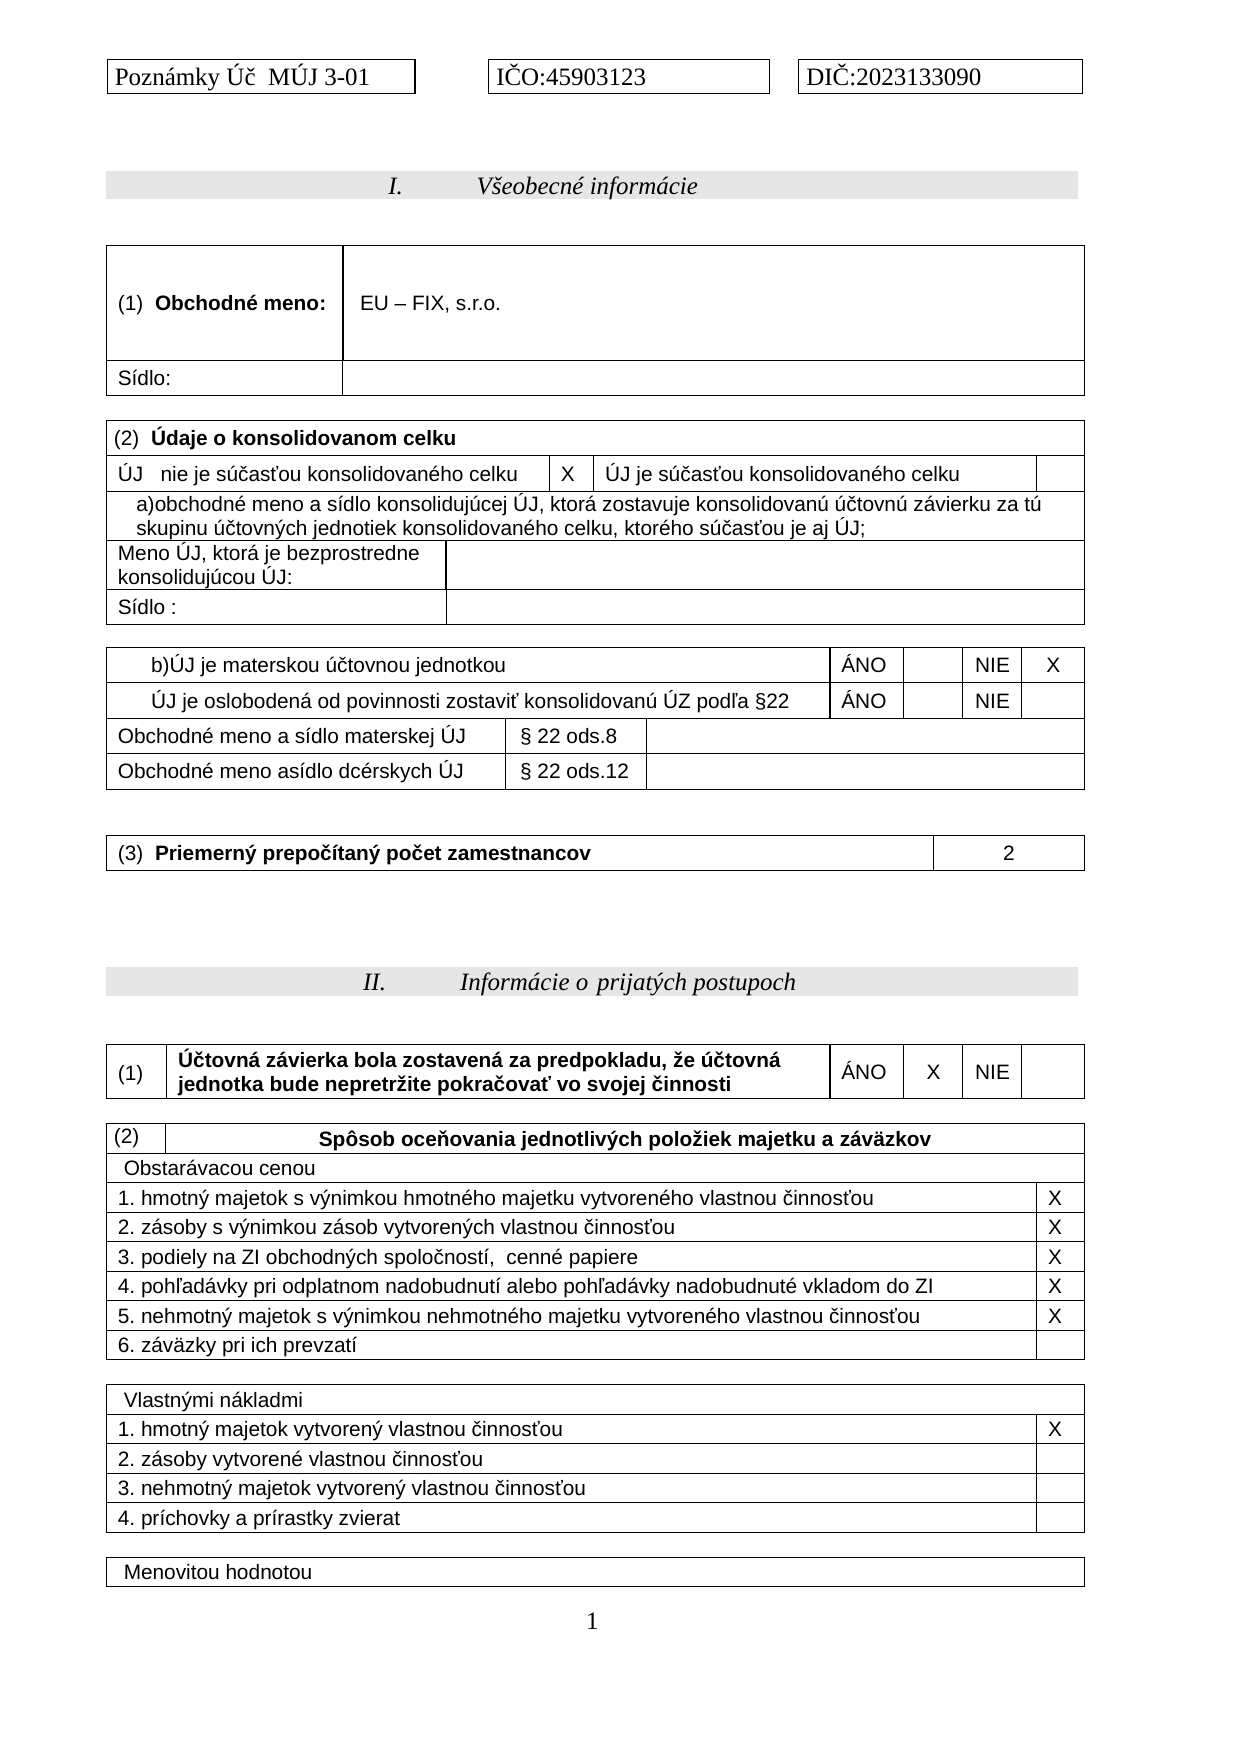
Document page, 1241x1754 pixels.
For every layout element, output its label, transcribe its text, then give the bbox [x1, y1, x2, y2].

table_cell Obstarávacou cenou [107, 1154, 1084, 1182]
table_cell [1037, 1503, 1084, 1532]
table_header Obchodné meno: [107, 246, 342, 359]
table_cell X [1037, 1272, 1084, 1300]
table_header Priemerný prepočítaný počet zamestnancov [107, 836, 933, 870]
table_cell 2. zásoby vytvorené vlastnou činnosťou [107, 1444, 1036, 1473]
table_cell [447, 590, 1084, 624]
table_cell ÚJ je súčasťou konsolidovaného celku [594, 456, 1036, 491]
table_cell 1. hmotný majetok s výnimkou hmotného majetku vytvoreného vlastnou činnosťou [107, 1183, 1036, 1212]
table_header Menovitou hodnotou [107, 1558, 1084, 1586]
table_header Vlastnými nákladmi [107, 1385, 1084, 1414]
table_header EU – FIX, s.r.o. [344, 246, 1084, 359]
table_header Spôsob oceňovania jednotlivých položiek majetku a záväzkov [166, 1124, 1084, 1153]
table_header [107, 1045, 166, 1098]
table_header NIE [963, 648, 1021, 682]
table_header X [1022, 648, 1084, 682]
table_cell [343, 361, 1084, 395]
table_cell a)obchodné meno a sídlo konsolidujúcej ÚJ, ktorá zostavuje konsolidovanú účtovnú závierku za tú skupinu účtovných jednotiek konsolidovaného celku, ktorého súčasťou je aj ÚJ; [107, 492, 1084, 540]
table_cell § 22 ods.12 [506, 754, 646, 788]
table_cell X [550, 456, 593, 491]
table_cell [1022, 683, 1084, 718]
table_cell Sídlo : [107, 590, 446, 624]
table_cell 4. príchovky a prírastky zvierat [107, 1503, 1036, 1532]
table_header ÁNO [831, 648, 903, 682]
table_cell 6. záväzky pri ich prevzatí [107, 1331, 1036, 1359]
table_header [904, 648, 962, 682]
table_cell X [1037, 1415, 1084, 1443]
table_header b)ÚJ je materskou účtovnou jednotkou [107, 648, 829, 682]
table_header 2 [934, 836, 1084, 870]
table_header Účtovná závierka bola zostavená za predpokladu, že účtovná jednotka bude nepretržite pokračovať vo svojej činnosti [167, 1045, 829, 1098]
list Všeobecné informácie [106, 171, 1078, 199]
table_cell Obchodné meno a sídlo materskej ÚJ [107, 719, 505, 753]
table_cell 3. nehmotný majetok vytvorený vlastnou činnosťou [107, 1474, 1036, 1502]
table_cell X [1037, 1301, 1084, 1330]
table_cell 1. hmotný majetok vytvorený vlastnou činnosťou [107, 1415, 1036, 1443]
table_cell [447, 541, 1084, 589]
table_cell [647, 719, 1084, 753]
table_cell [1037, 1474, 1084, 1502]
table_header X [904, 1045, 962, 1098]
table_cell ÁNO [831, 683, 903, 718]
table_cell 5. nehmotný majetok s výnimkou nehmotného majetku vytvoreného vlastnou činnosťou [107, 1301, 1036, 1330]
table_cell NIE [963, 683, 1021, 718]
table_cell X [1037, 1213, 1084, 1241]
table_cell 2. zásoby s výnimkou zásob vytvorených vlastnou činnosťou [107, 1213, 1036, 1241]
table_cell [647, 754, 1084, 788]
table_cell ÚJ nie je súčasťou konsolidovaného celku [107, 456, 549, 491]
table_cell [904, 683, 962, 718]
table_cell [1037, 456, 1084, 491]
table_header [107, 1124, 165, 1153]
table_cell Obchodné meno asídlo dcérskych ÚJ [107, 754, 505, 788]
table_cell 3. podiely na ZI obchodných spoločností, cenné papiere [107, 1242, 1036, 1271]
table_cell Meno ÚJ, ktorá je bezprostredne konsolidujúcou ÚJ: [107, 541, 445, 589]
table_header NIE [963, 1045, 1021, 1098]
table_header [1022, 1045, 1084, 1098]
table_cell X [1037, 1183, 1084, 1212]
table_cell § 22 ods.8 [506, 719, 646, 753]
table_cell X [1037, 1242, 1084, 1271]
table_cell [1037, 1331, 1084, 1359]
table_header Údaje o konsolidovanom celku [107, 421, 1084, 455]
table_header ÁNO [831, 1045, 903, 1098]
table_cell [1037, 1444, 1084, 1473]
table_cell 4. pohľadávky pri odplatnom nadobudnutí alebo pohľadávky nadobudnuté vkladom do ZI [107, 1272, 1036, 1300]
list Informácie o prijatých postupoch [106, 967, 1078, 996]
table_cell Sídlo: [107, 361, 342, 395]
table_cell ÚJ je oslobodená od povinnosti zostaviť konsolidovanú ÚZ podľa §22 [107, 683, 829, 718]
